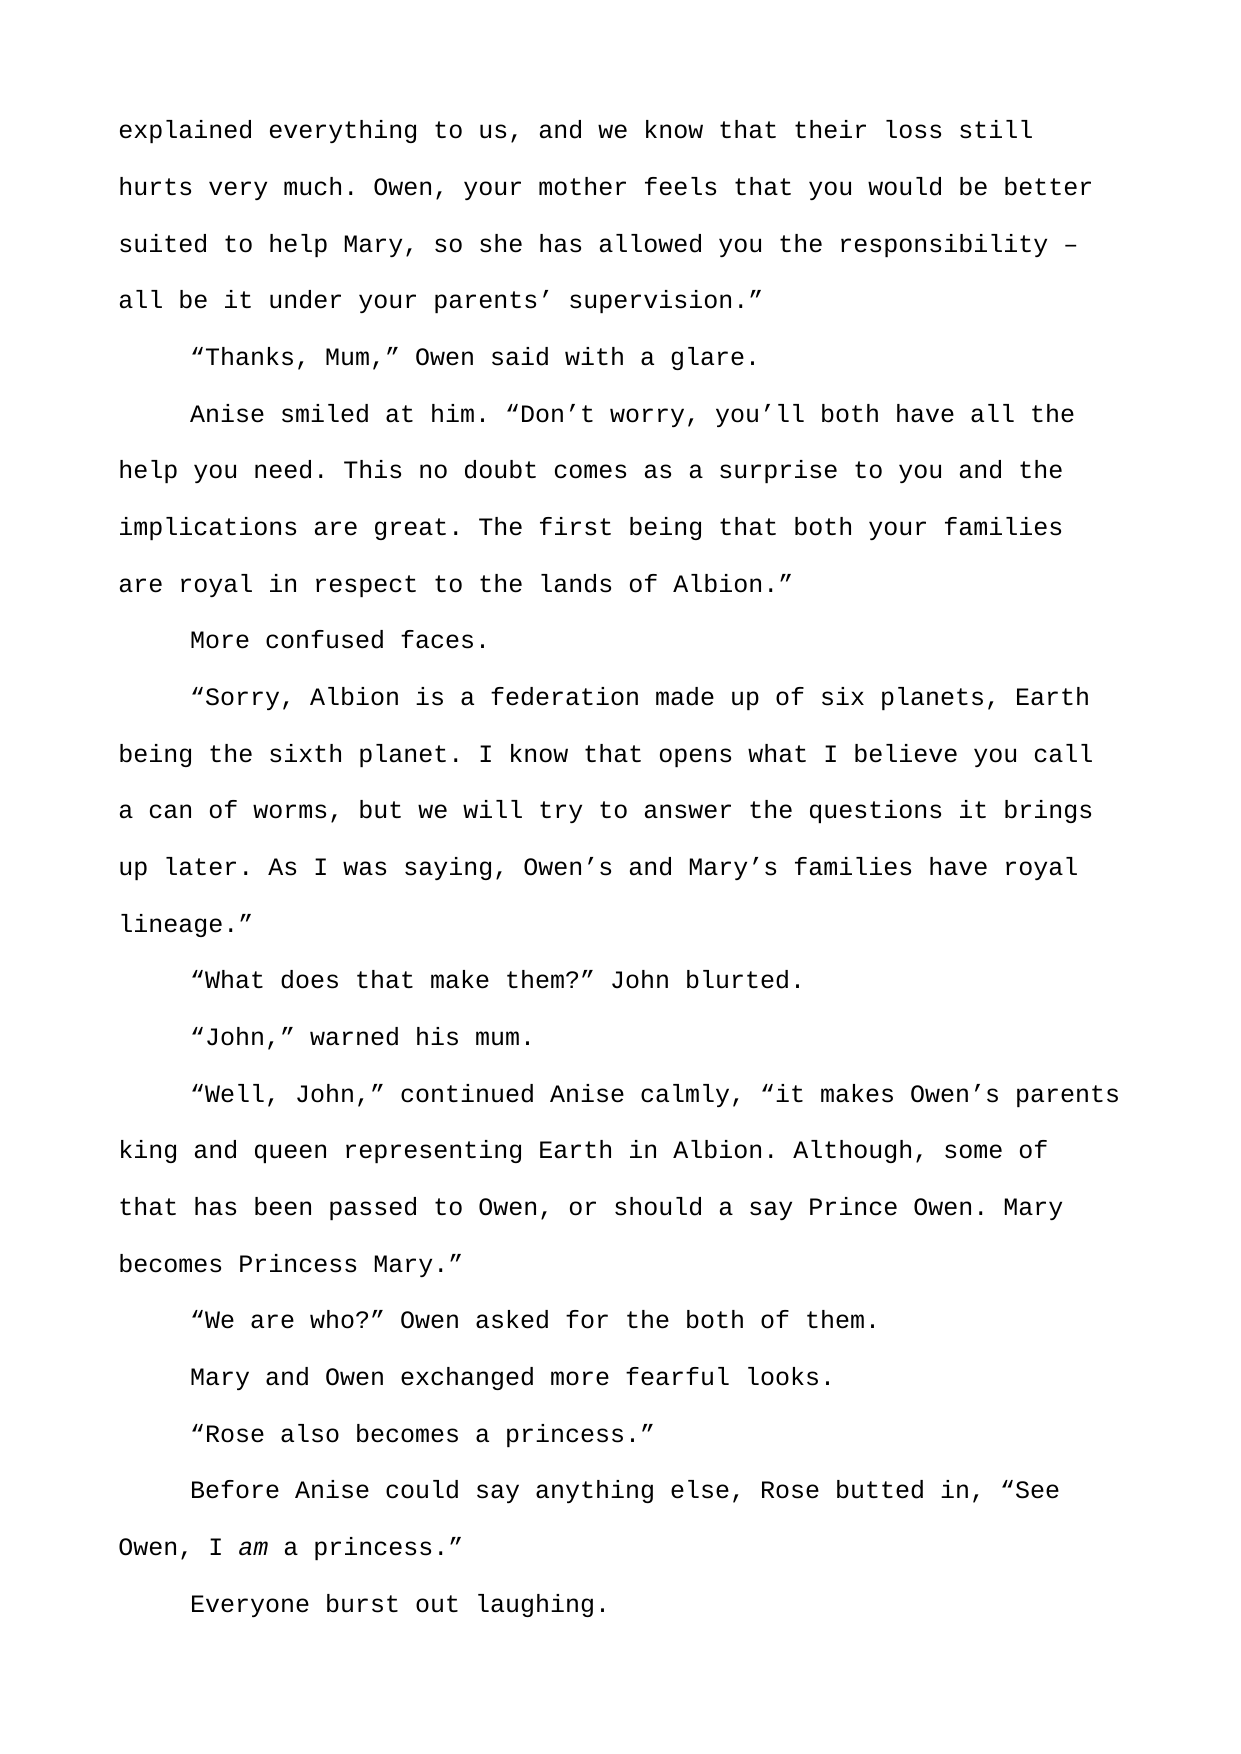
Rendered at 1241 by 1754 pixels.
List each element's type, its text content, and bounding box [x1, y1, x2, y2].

text Anise smiled at him. “Don’t worry, you’ll both have all the help you need. This no doubt comes as a surprise to you and the implications are great. The first being that both your families are royal in respect to the lands of Albion.” [118, 401, 1122, 600]
text Before Anise could say anything else, Rose butted in, “See Owen, I am a princess.” [118, 1478, 1122, 1563]
text “What does that make them?” John blurted. [118, 968, 1122, 996]
text “Sorry, Albion is a federation made up of six planets, Earth being the sixth planet. I know that opens what I believe you call a can of worms, but we will try to answer the questions it brings up later. As I was saying, Owen’s and Mary’s families have royal lineage.” [118, 685, 1122, 940]
text Mary and Owen exchanged more fearful looks. [118, 1365, 1122, 1393]
text More confused faces. [118, 628, 1122, 656]
text “Thanks, Mum,” Owen said with a glare. [118, 345, 1122, 373]
text “Rose also becomes a princess.” [118, 1421, 1122, 1450]
text “Well, John,” continued Anise calmly, “it makes Owen’s parents king and queen representing Earth in Albion. Although, some of that has been passed to Owen, or should a say Prince Owen. Mary becomes Princess Mary.” [118, 1081, 1122, 1280]
text Everyone burst out laughing. [118, 1591, 1122, 1620]
text “John,” warned his mum. [118, 1025, 1122, 1053]
text “We are who?” Owen asked for the both of them. [118, 1308, 1122, 1336]
text explained everything to us, and we know that their loss still hurts very much. Owen, your mother feels that you would be better suited to help Mary, so she has allowed you the responsibility – all be it under your parents’ supervision.” [118, 118, 1122, 316]
